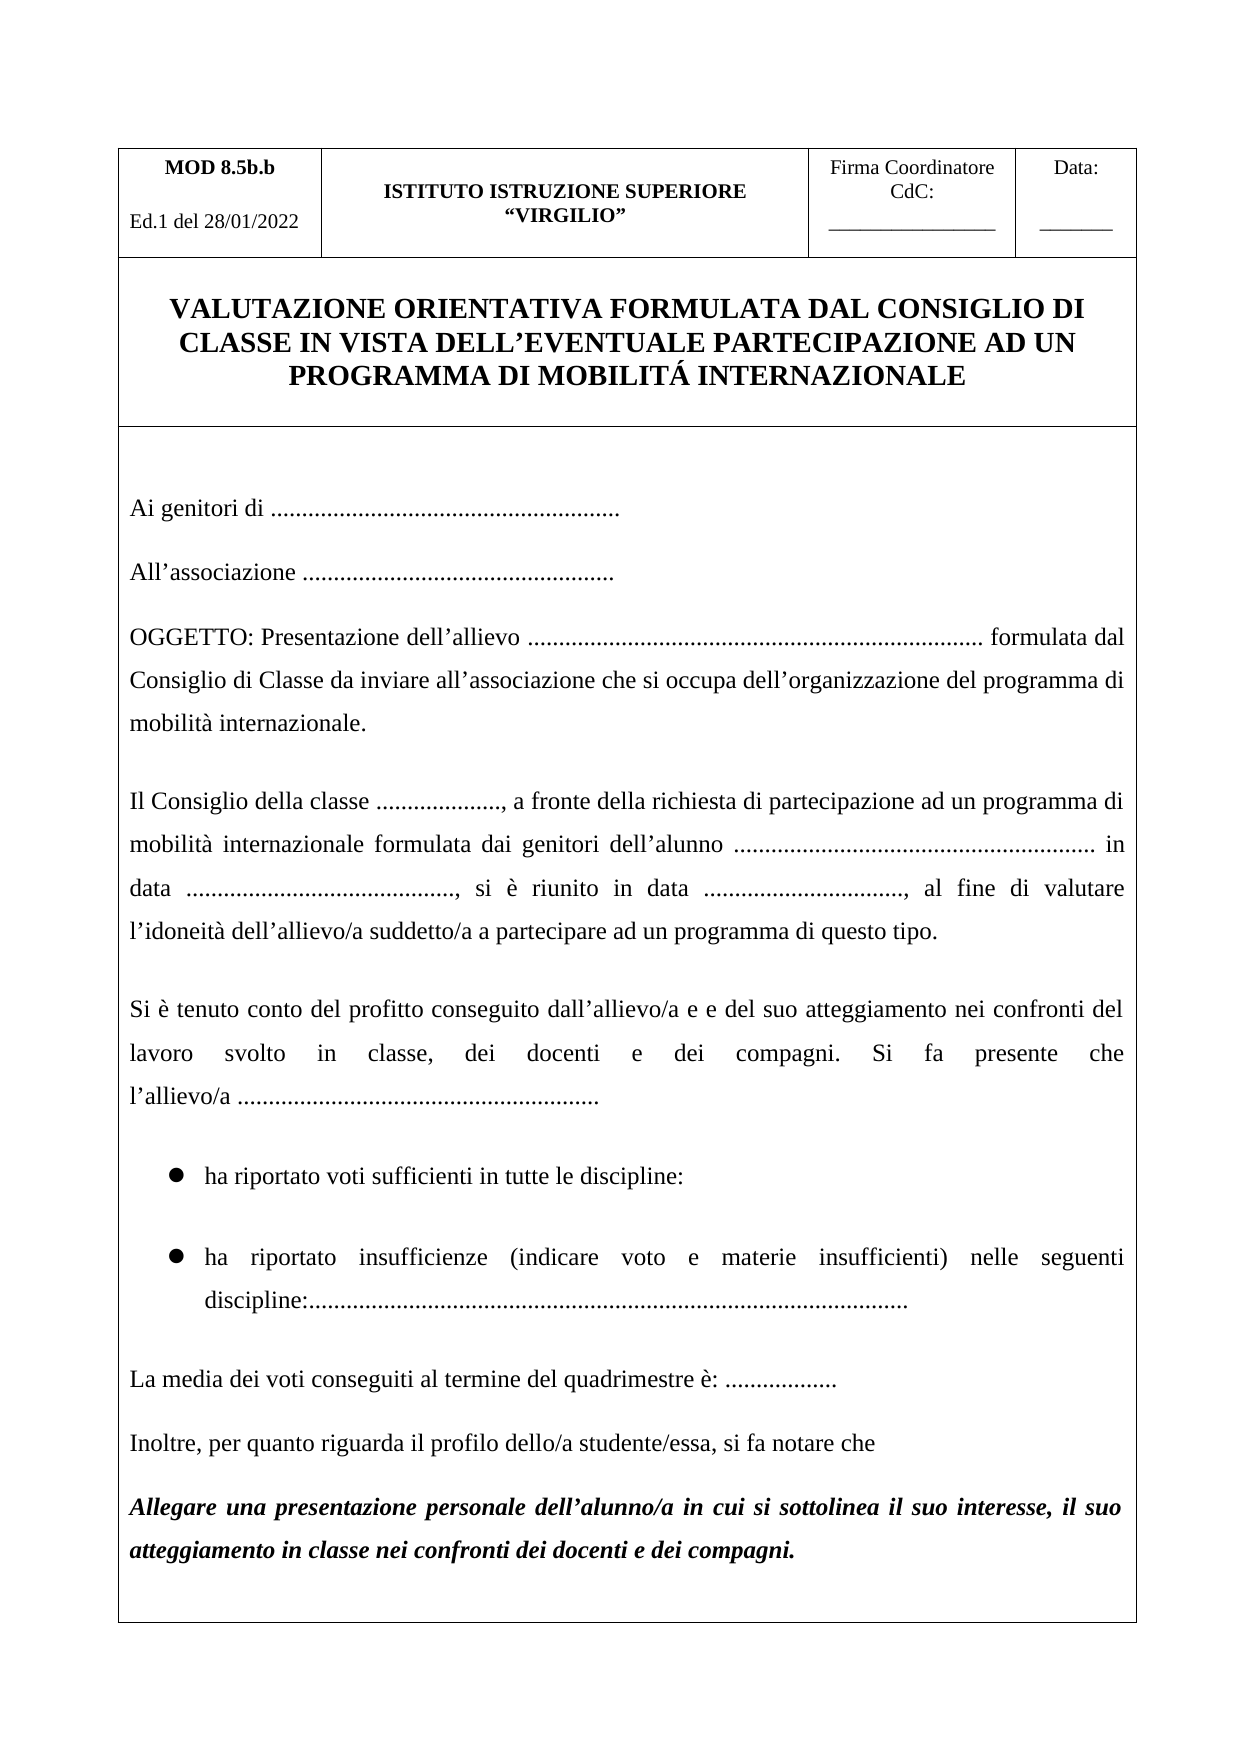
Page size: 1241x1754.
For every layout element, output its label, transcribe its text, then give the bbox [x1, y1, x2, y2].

table_header Data: _______ [1016, 149, 1136, 257]
table_header MOD 8.5b.b Ed.1 del 28/01/2022 [119, 149, 321, 257]
table_header ISTITUTO istruzione SUPERIORE “VIRGILIO” [322, 149, 808, 257]
table_cell VALUTAZIONE ORIENTATIVA FORMULATA DAL CONSIGLIO DI CLASSE IN VISTA DELL’EVENTUALE PARTECIPAZIONE AD UN PROGRAMMA DI MOBILITÁ INTERNAZIONALE [119, 258, 1136, 426]
table_header Firma Coordinatore CdC: ________________ [809, 149, 1015, 257]
table_cell Ai genitori di ........................................................ All’associazione .................................................. OGGETTO: Presentazione dell’allievo ......................................................................... formulata dal Consiglio di Classe da inviare all’associazione che si occupa dell’organizzazione del programma di mobilità internazionale. Il Consiglio della classe ...................., a fronte della richiesta di partecipazione ad un programma di mobilità internazionale formulata dai genitori dell’alunno .......................................................... in data ..........................................., si è riunito in data ................................, al fine di valutare l’idoneità dell’allievo/a suddetto/a a partecipare ad un programma di questo tipo. Si è tenuto conto del profitto conseguito dall’allievo/a e e del suo atteggiamento nei confronti del lavoro svolto in classe, dei docenti e dei compagni. Si fa presente che l’allievo/a .......................................................... ha riportato voti sufficienti in tutte le discipline: ha riportato insufficienze (indicare voto e materie insufficienti) nelle seguenti discipline:................................................................................................ La media dei voti conseguiti al termine del quadrimestre è: .................. Inoltre, per quanto riguarda il profilo dello/a studente/essa, si fa notare che Allegare una presentazione personale dell’alunno/a in cui si sottolinea il suo interesse, il suo atteggiamento in classe nei confronti dei docenti e dei compagni. [119, 427, 1136, 1622]
